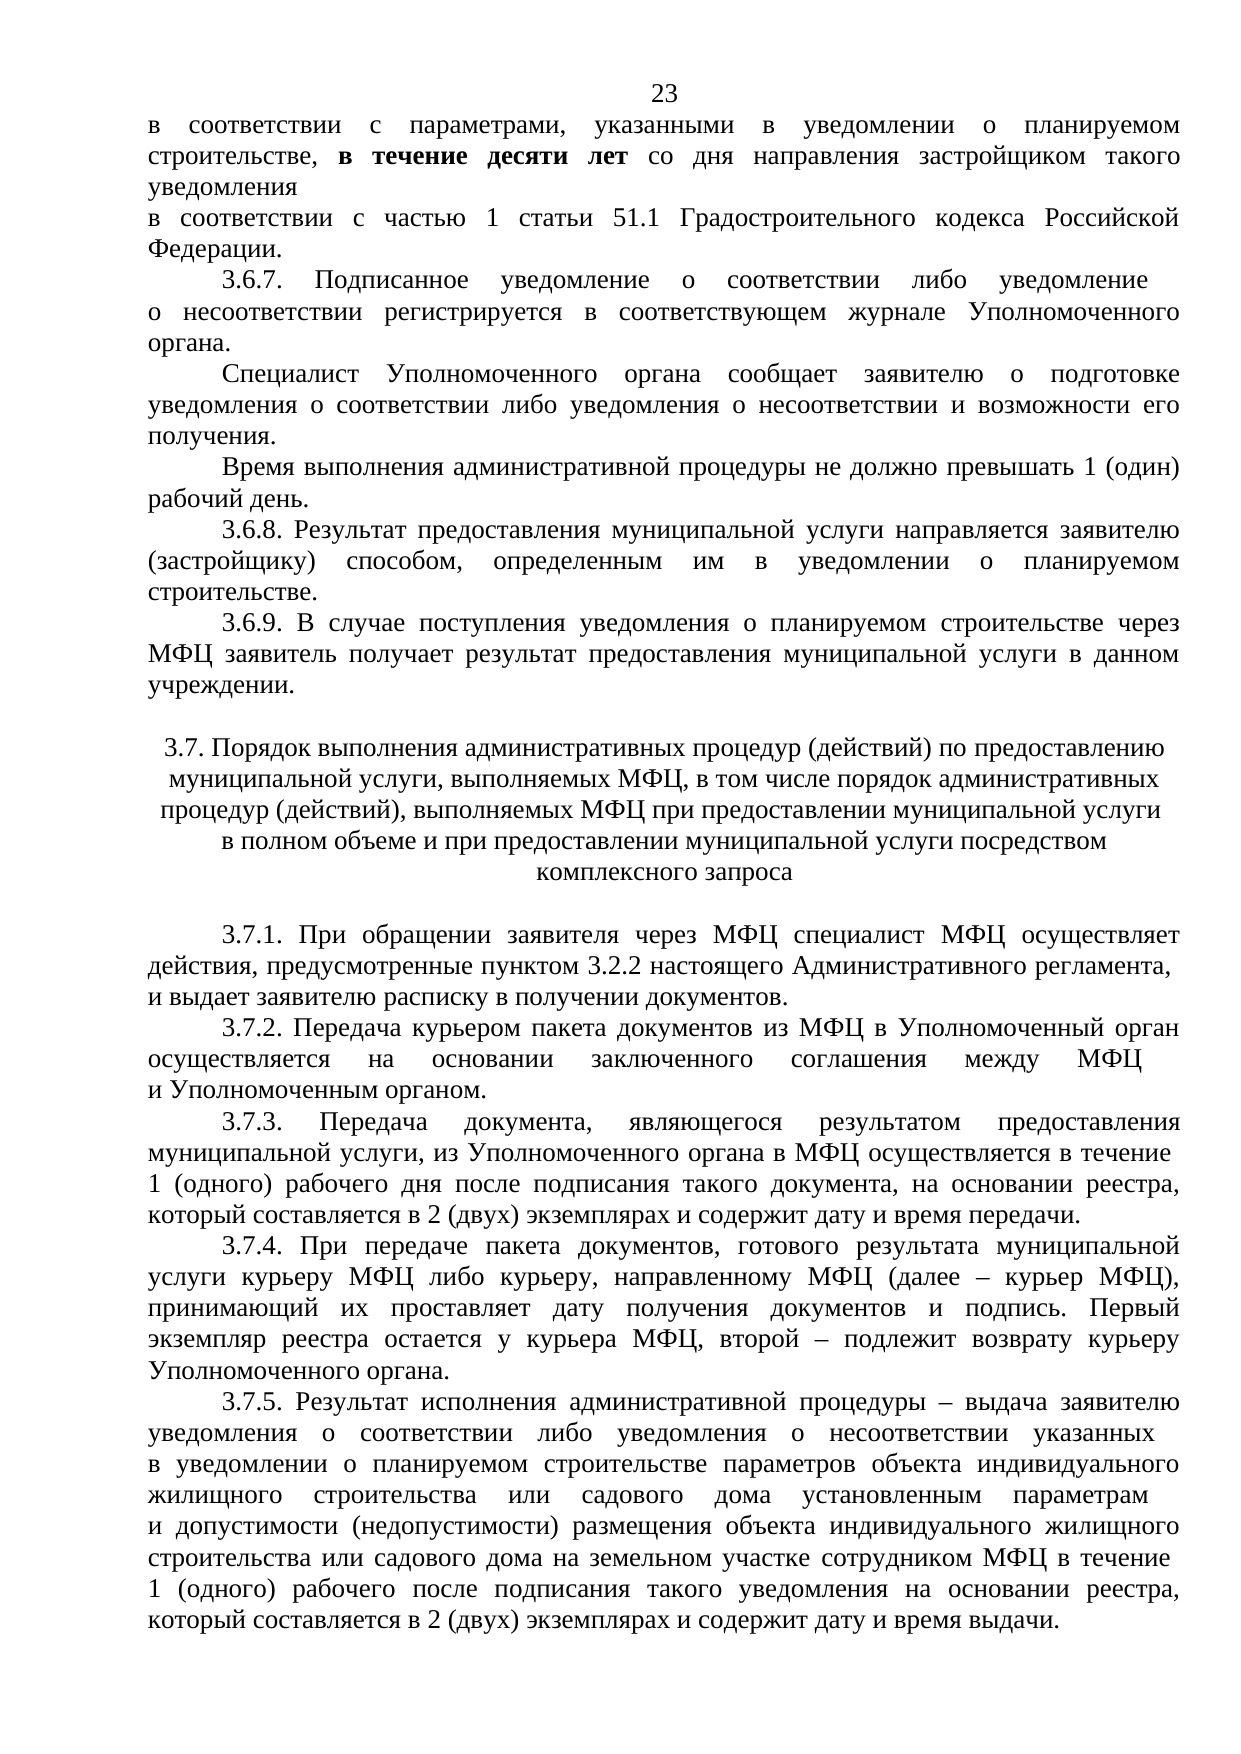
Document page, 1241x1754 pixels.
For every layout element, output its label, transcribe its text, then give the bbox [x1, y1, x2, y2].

text 3.6.9. В случае поступления уведомления о планируемом строительстве через МФЦ заявитель получает результат предоставления муниципальной услуги в данном учреждении. [148, 606, 1181, 700]
text 3.6.7. Подписанное уведомление о соответствии либо уведомление о несоответствии регистрируется в соответствующем журнале Уполномоченного органа. [148, 264, 1181, 357]
text 3.7.4. При передаче пакета документов, готового результата муниципальной услуги курьеру МФЦ либо курьеру, направленному МФЦ (далее – курьер МФЦ), принимающий их проставляет дату получения документов и подпись. Первый экземпляр реестра остается у курьера МФЦ, второй – подлежит возврату курьеру Уполномоченного органа. [148, 1229, 1181, 1385]
text 3.7.1. При обращении заявителя через МФЦ специалист МФЦ осуществляет действия, предусмотренные пунктом 3.2.2 настоящего Административного регламента, и выдает заявителю расписку в получении документов. [148, 918, 1181, 1011]
text Специалист Уполномоченного органа сообщает заявителю о подготовке уведомления о соответствии либо уведомления о несоответствии и возможности его получения. [148, 357, 1181, 451]
text 3.7.5. Результат исполнения административной процедуры – выдача заявителю уведомления о соответствии либо уведомления о несоответствии указанных в уведомлении о планируемом строительстве параметров объекта индивидуального жилищного строительства или садового дома установленным параметрам и допустимости (недопустимости) размещения объекта индивидуального жилищного строительства или садового дома на земельном участке сотрудником МФЦ в течение 1 (одного) рабочего после подписания такого уведомления на основании реестра, который составляется в 2 (двух) экземплярах и содержит дату и время выдачи. [148, 1385, 1181, 1634]
text 3.6.8. Результат предоставления муниципальной услуги направляется заявителю (застройщику) способом, определенным им в уведомлении о планируемом строительстве. [148, 513, 1181, 606]
text в соответствии с параметрами, указанными в уведомлении о планируемом строительстве, в течение десяти лет со дня направления застройщиком такого уведомления в соответствии с частью 1 статьи 51.1 Градостроительного кодекса Российской Федерации. [148, 108, 1181, 264]
text 3.7. Порядок выполнения административных процедур (действий) по предоставлению муниципальной услуги, выполняемых МФЦ, в том числе порядок административных процедур (действий), выполняемых МФЦ при предоставлении муниципальной услуги в полном объеме и при предоставлении муниципальной услуги посредством комплексного запроса [148, 731, 1181, 918]
text 3.7.2. Передача курьером пакета документов из МФЦ в Уполномоченный орган осуществляется на основании заключенного соглашения между МФЦ и Уполномоченным органом. [148, 1011, 1181, 1104]
text 3.7.3. Передача документа, являющегося результатом предоставления муниципальной услуги, из Уполномоченного органа в МФЦ осуществляется в течение 1 (одного) рабочего дня после подписания такого документа, на основании реестра, который составляется в 2 (двух) экземплярах и содержит дату и время передачи. [148, 1104, 1181, 1229]
text Время выполнения административной процедуры не должно превышать 1 (один) рабочий день. [148, 451, 1181, 513]
